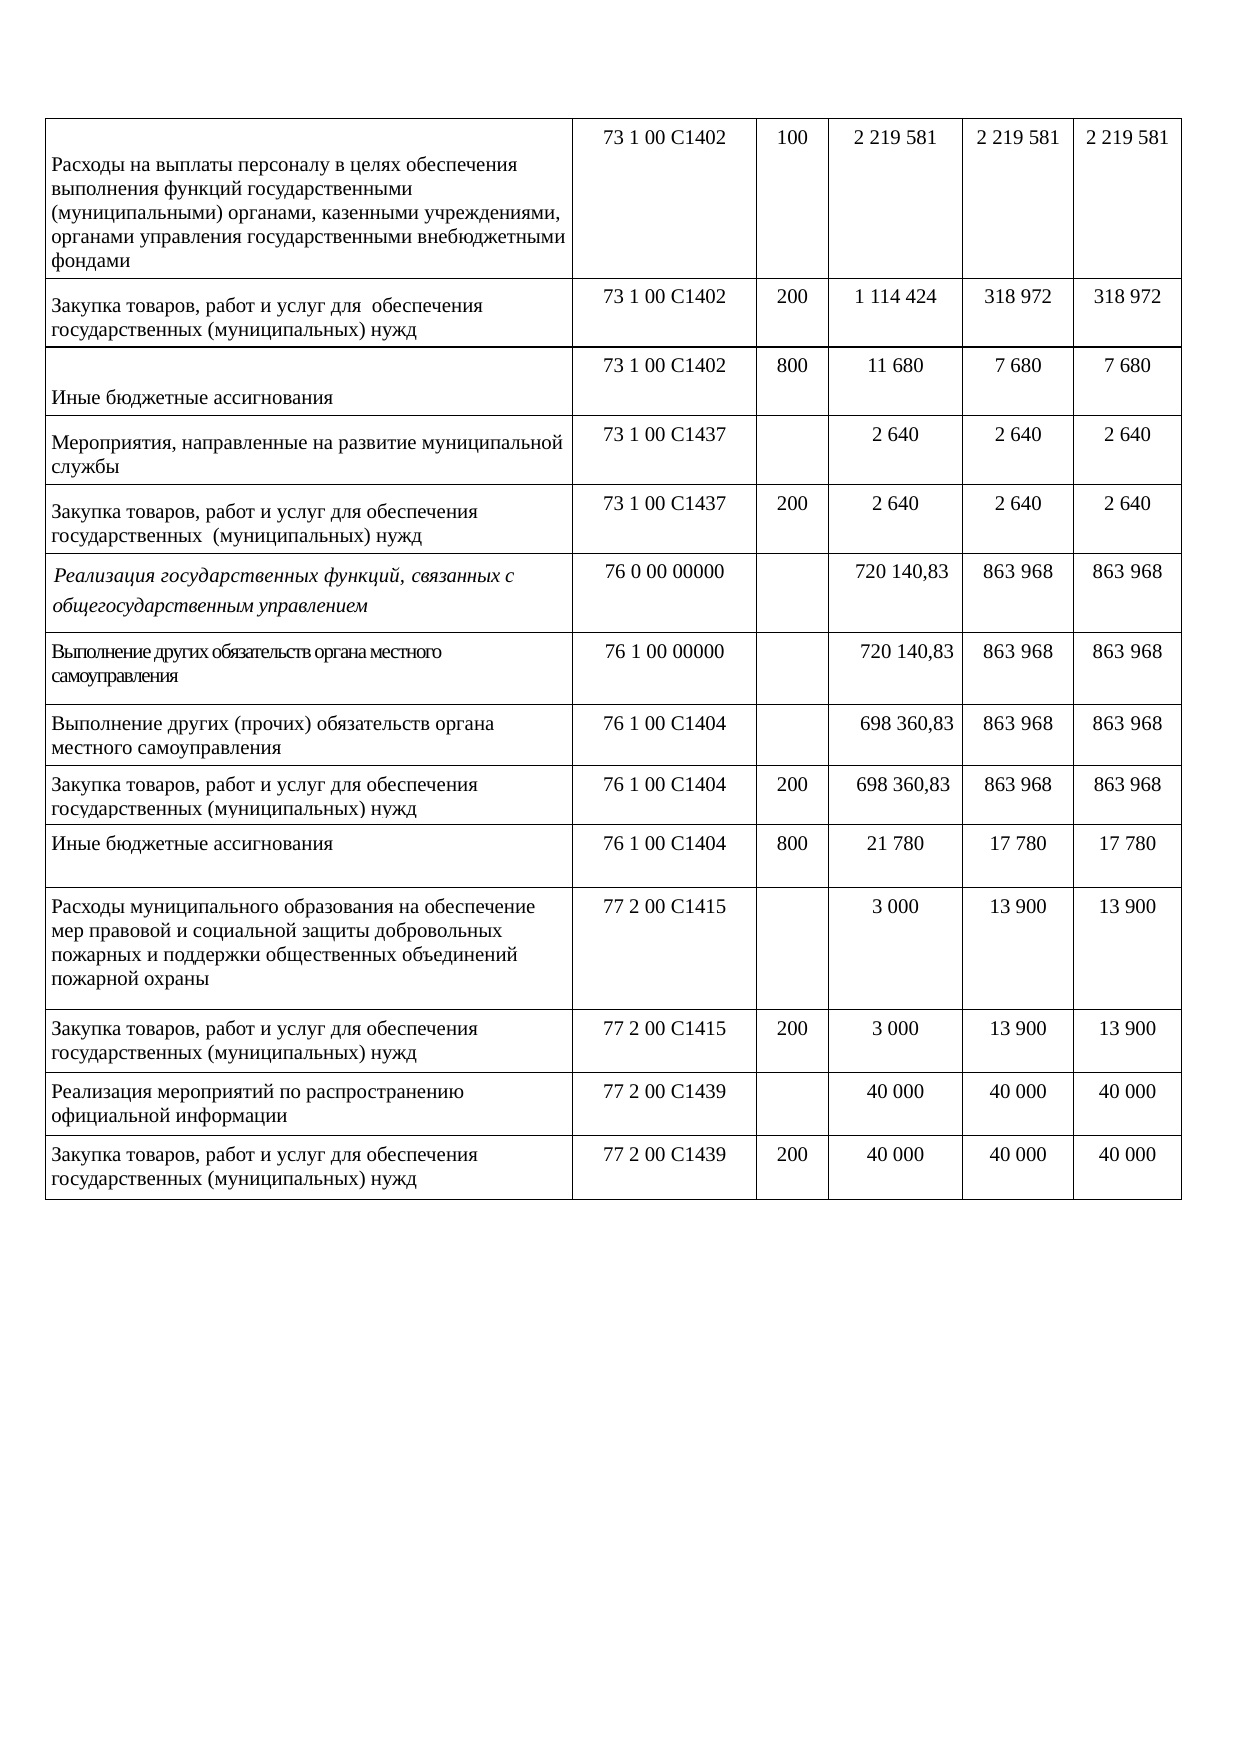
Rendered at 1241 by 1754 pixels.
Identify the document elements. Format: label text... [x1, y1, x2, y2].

table_cell 863 968 [1074, 633, 1181, 704]
table_cell 318 972 [963, 279, 1073, 346]
table_cell 73 1 00 С1402 [573, 348, 756, 415]
table_cell Расходы муниципального образования на обеспечение мер правовой и социальной защиты добровольных пожарных и поддержки общественных объединений пожарной охраны [46, 888, 572, 1009]
table_cell 13 900 [1074, 888, 1181, 1009]
table_cell 40 000 [1074, 1136, 1181, 1199]
table_cell 863 968 [963, 633, 1073, 704]
table_cell 40 000 [829, 1136, 962, 1199]
table_cell 77 2 00 C1415 [573, 1010, 756, 1072]
table_cell 40 000 [963, 1136, 1073, 1199]
table_cell 863 968 [963, 705, 1073, 765]
table_cell 21 780 [829, 825, 962, 887]
table_cell [757, 633, 828, 704]
table_cell 2 640 [963, 416, 1073, 484]
table_cell 40 000 [829, 1073, 962, 1135]
table_cell 863 968 [1074, 766, 1181, 824]
table_cell 73 1 00 С1437 [573, 485, 756, 553]
table_cell 200 [757, 279, 828, 346]
table_cell 863 968 [1074, 705, 1181, 765]
table_cell 200 [757, 1010, 828, 1072]
table_cell 40 000 [1074, 1073, 1181, 1135]
table_cell 76 1 00 00000 [573, 633, 756, 704]
table_cell Закупка товаров, работ и услуг для обеспечения государственных (муниципальных) нужд [46, 766, 572, 824]
table_cell 2 640 [1074, 416, 1181, 484]
table_cell 76 1 00 С1404 [573, 825, 756, 887]
table_cell 698 360,83 [829, 766, 962, 824]
table_cell 800 [757, 825, 828, 887]
table_cell 73 1 00 С1402 [573, 119, 756, 278]
table_cell [757, 705, 828, 765]
table_cell Выполнение других (прочих) обязательств органа местного самоуправления [46, 705, 572, 765]
table_cell Закупка товаров, работ и услуг для обеспечения государственных (муниципальных) нужд [46, 279, 572, 346]
table_cell Расходы на выплаты персоналу в целях обеспечения выполнения функций государственными (муниципальными) органами, казенными учреждениями, органами управления государственными внебюджетными фондами [46, 119, 572, 278]
table_cell 73 1 00 С1437 [573, 416, 756, 484]
table_cell 800 [757, 348, 828, 415]
table_cell 7 680 [1074, 348, 1181, 415]
table_cell 2 640 [829, 416, 962, 484]
table_cell 200 [757, 766, 828, 824]
table_cell [757, 416, 828, 484]
table_cell 76 0 00 00000 [573, 554, 756, 632]
table_cell 2 219 581 [829, 119, 962, 278]
table_cell 1 114 424 [829, 279, 962, 346]
table_cell 76 1 00 С1404 [573, 705, 756, 765]
table_cell 11 680 [829, 348, 962, 415]
table_cell 2 219 581 [963, 119, 1073, 278]
table_cell 863 968 [963, 766, 1073, 824]
table_cell 13 900 [963, 1010, 1073, 1072]
table_cell 720 140,83 [829, 633, 962, 704]
table_cell 3 000 [829, 1010, 962, 1072]
table_cell 13 900 [1074, 1010, 1181, 1072]
table_cell 40 000 [963, 1073, 1073, 1135]
table_cell 3 000 [829, 888, 962, 1009]
table_cell 100 [757, 119, 828, 278]
table_cell 200 [757, 1136, 828, 1199]
table_cell [757, 888, 828, 1009]
table_cell 7 680 [963, 348, 1073, 415]
table_cell 73 1 00 С1402 [573, 279, 756, 346]
table_cell 2 640 [963, 485, 1073, 553]
table_cell 17 780 [963, 825, 1073, 887]
table_cell Закупка товаров, работ и услуг для обеспечения государственных (муниципальных) нужд [46, 1136, 572, 1199]
table_cell 200 [757, 485, 828, 553]
table_cell 318 972 [1074, 279, 1181, 346]
table_cell 2 219 581 [1074, 119, 1181, 278]
table_cell 77 2 00 C1415 [573, 888, 756, 1009]
table_cell Закупка товаров, работ и услуг для обеспечения государственных (муниципальных) нужд [46, 1010, 572, 1072]
table_cell [757, 1073, 828, 1135]
table_cell 863 968 [1074, 554, 1181, 632]
table_cell 13 900 [963, 888, 1073, 1009]
table_cell Выполнение других обязательств органа местного самоуправления [46, 633, 572, 704]
table_cell 698 360,83 [829, 705, 962, 765]
table_cell [757, 554, 828, 632]
table_cell Мероприятия, направленные на развитие муниципальной службы [46, 416, 572, 484]
table_cell Закупка товаров, работ и услуг для обеспечения государственных (муниципальных) нужд [46, 485, 572, 553]
table_cell 863 968 [963, 554, 1073, 632]
table_cell 76 1 00 С1404 [573, 766, 756, 824]
table_cell 720 140,83 [829, 554, 962, 632]
table_cell 2 640 [1074, 485, 1181, 553]
table_cell 2 640 [829, 485, 962, 553]
table_cell Реализация государственных функций, связанных с общегосударственным управлением [46, 554, 572, 632]
table_cell Иные бюджетные ассигнования [46, 825, 572, 887]
table_cell 77 2 00 С1439 [573, 1136, 756, 1199]
table_cell 17 780 [1074, 825, 1181, 887]
table_cell Реализация мероприятий по распространению официальной информации [46, 1073, 572, 1135]
table_cell 77 2 00 С1439 [573, 1073, 756, 1135]
table_cell Иные бюджетные ассигнования [46, 348, 572, 415]
